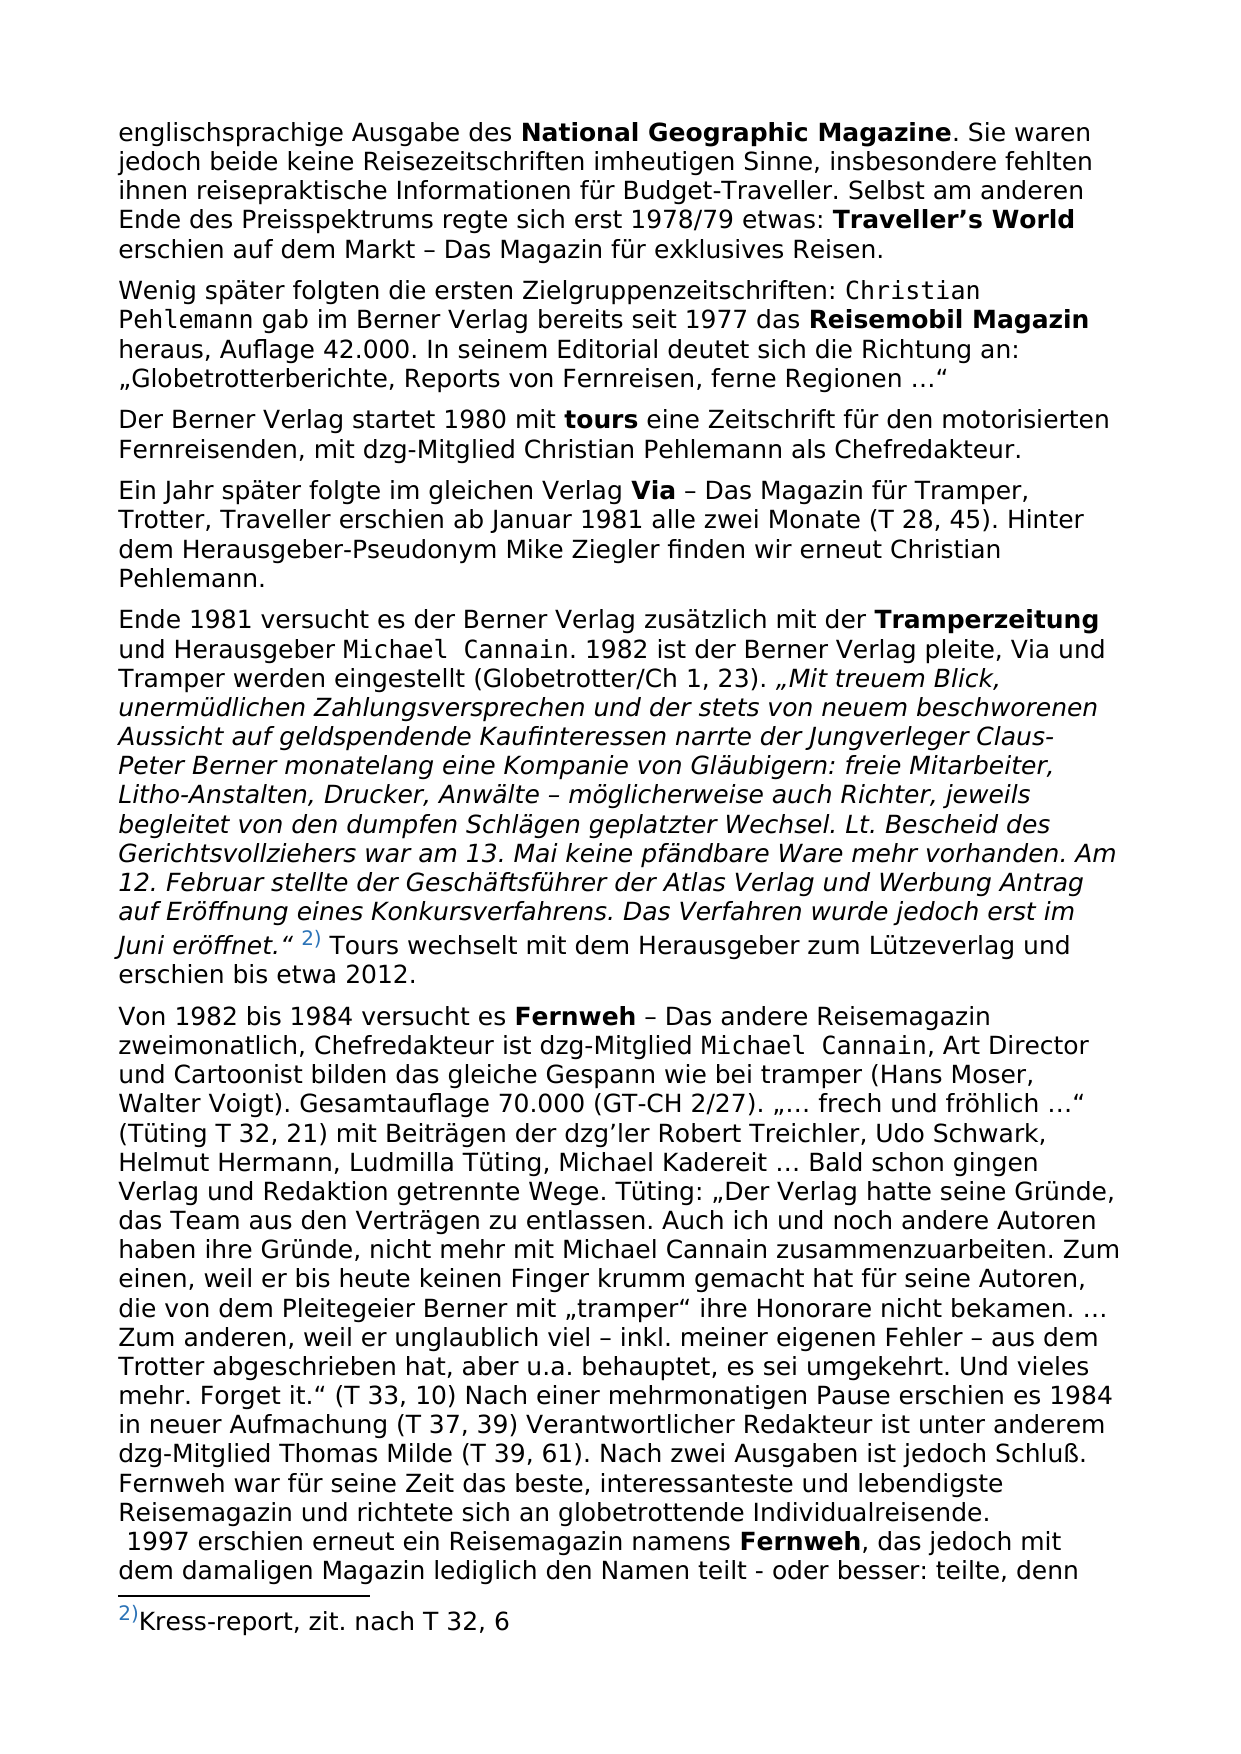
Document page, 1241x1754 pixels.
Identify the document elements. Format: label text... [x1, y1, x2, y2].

text Wenig später folgten die ersten Zielgruppenzeitschriften: Christian Pehlemann gab im Berner Verlag bereits seit 1977 das Reisemobil Magazin heraus, Auflage 42.000. In seinem Editorial deutet sich die Richtung an: „Globetrotterberichte, Reports von Fernreisen, ferne Regionen …“ [118, 276, 1122, 393]
text Der Berner Verlag startet 1980 mit tours eine Zeitschrift für den motorisierten Fernreisenden, mit dzg-Mitglied Christian Pehlemann als Chefredakteur. [118, 406, 1122, 464]
text Kress-report, zit. nach T 32, 6 [118, 1602, 1122, 1636]
text Ein Jahr später folgte im gleichen Verlag Via – Das Magazin für Tramper, Trotter, Traveller erschien ab Januar 1981 alle zwei Monate (T 28, 45). Hinter dem Herausgeber-Pseudonym Mike Ziegler finden wir erneut Christian Pehlemann. [118, 476, 1122, 593]
text englischsprachige Ausgabe des National Geographic Magazine. Sie waren jedoch beide keine Reisezeitschriften imheutigen Sinne, insbesondere fehlten ihnen reisepraktische Informationen für Budget-Traveller. Selbst am anderen Ende des Preisspektrums regte sich erst 1978/79 etwas: Traveller’s World erschien auf dem Markt – Das Magazin für exklusives Reisen. [118, 118, 1122, 264]
text Ende 1981 versucht es der Berner Verlag zusätzlich mit der Tramperzeitung und Herausgeber Michael Cannain. 1982 ist der Berner Verlag pleite, Via und Tramper werden eingestellt (Globetrotter/Ch 1, 23). „Mit treuem Blick, unermüdlichen Zahlungsversprechen und der stets von neuem beschworenen Aussicht auf geldspendende Kaufinteressen narrte der Jungverleger Claus-Peter Berner monatelang eine Kompanie von Gläubigern: freie Mitarbeiter, Litho-Anstalten, Drucker, Anwälte – möglicherweise auch Richter, jeweils begleitet von den dumpfen Schlägen geplatzter Wechsel. Lt. Bescheid des Gerichtsvollziehers war am 13. Mai keine pfändbare Ware mehr vorhanden. Am 12. Februar stellte der Geschäftsführer der Atlas Verlag und Werbung Antrag auf Eröffnung eines Konkursverfahrens. Das Verfahren wurde jedoch erst im Juni eröffnet.“ Tours wechselt mit dem Herausgeber zum Lützeverlag und erschien bis etwa 2012. [118, 606, 1122, 990]
text Von 1982 bis 1984 versucht es Fernweh – Das andere Reisemagazin zweimonatlich, Chefredakteur ist dzg-Mitglied Michael Cannain, Art Director und Cartoonist bilden das gleiche Gespann wie bei tramper (Hans Moser, Walter Voigt). Gesamtauflage 70.000 (GT-CH 2/27). „… frech und fröhlich …“ (Tüting T 32, 21) mit Beiträgen der dzg’ler Robert Treichler, Udo Schwark, Helmut Hermann, Ludmilla Tüting, Michael Kadereit … Bald schon gingen Verlag und Redaktion getrennte Wege. Tüting: „Der Verlag hatte seine Gründe, das Team aus den Verträgen zu entlassen. Auch ich und noch andere Autoren haben ihre Gründe, nicht mehr mit Michael Cannain zusammenzuarbeiten. Zum einen, weil er bis heute keinen Finger krumm gemacht hat für seine Autoren, die von dem Pleitegeier Berner mit „tramper“ ihre Honorare nicht bekamen. … Zum anderen, weil er unglaublich viel – inkl. meiner eigenen Fehler – aus dem Trotter abgeschrieben hat, aber u.a. behauptet, es sei umgekehrt. Und vieles mehr. Forget it.“ (T 33, 10) Nach einer mehrmonatigen Pause erschien es 1984 in neuer Aufmachung (T 37, 39) Verantwortlicher Redakteur ist unter anderem dzg-Mitglied Thomas Milde (T 39, 61). Nach zwei Ausgaben ist jedoch Schluß. Fernweh war für seine Zeit das beste, interessanteste und lebendigste Reisemagazin und richtete sich an globetrottende Individualreisende. 1997 erschien erneut ein Reisemagazin namens Fernweh, das jedoch mit dem damaligen Magazin lediglich den Namen teilt - oder besser: teilte, denn [118, 1002, 1122, 1586]
